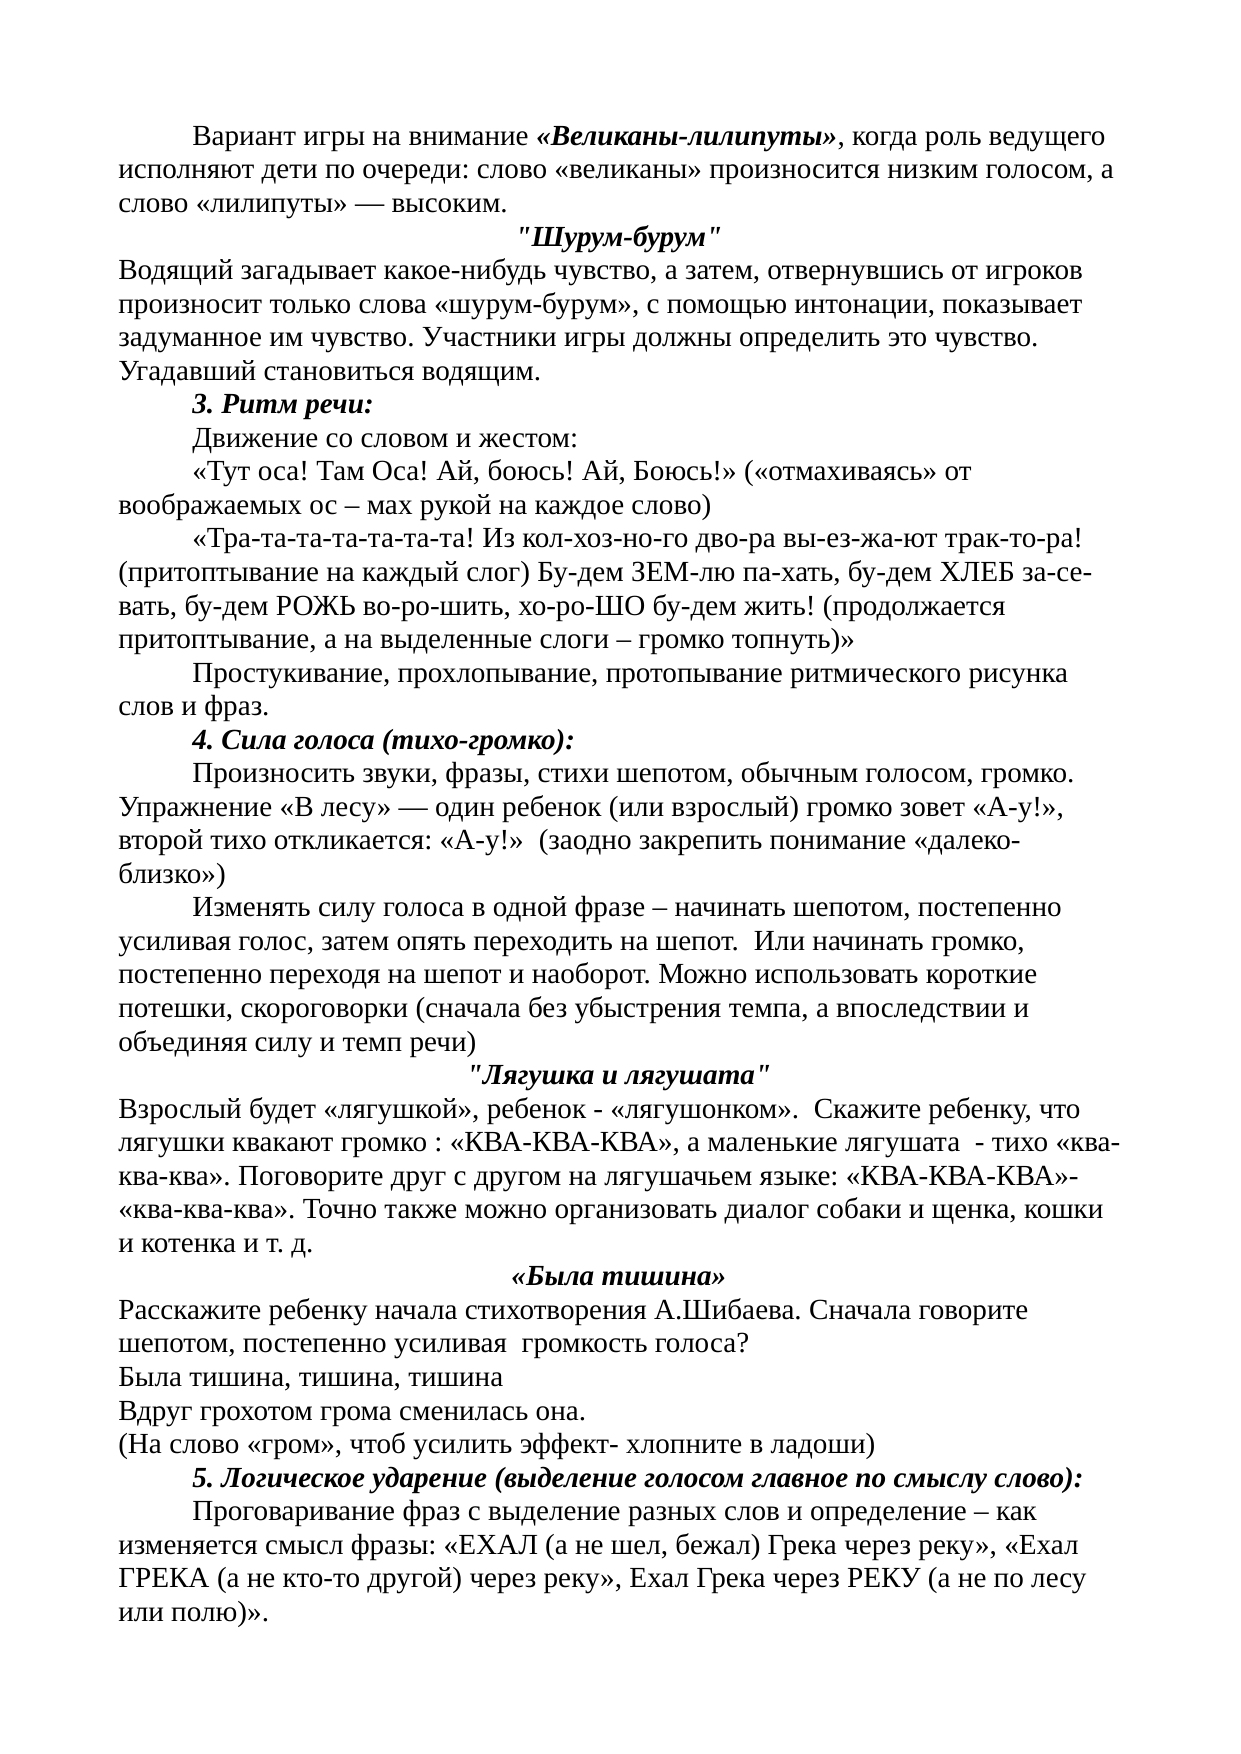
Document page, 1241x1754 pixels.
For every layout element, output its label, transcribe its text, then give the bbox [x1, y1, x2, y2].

text Водящий загадывает какое-нибудь чувство, а затем, отвернувшись от игроков произносит только слова «шурум-бурум», с помощью интонации, показывает задуманное им чувство. Участники игры должны определить это чувство. Угадавший становиться водящим. [118, 252, 1122, 386]
text (На слово «гром», чтоб усилить эффект- хлопните в ладоши) [118, 1426, 1122, 1460]
text 3. Ритм речи: [118, 386, 1122, 420]
text "Лягушка и лягушата" [118, 1057, 1122, 1091]
text Простукивание, прохлопывание, протопывание ритмического рисунка слов и фраз. [118, 655, 1122, 722]
text 5. Логическое ударение (выделение голосом главное по смыслу слово): [118, 1460, 1122, 1493]
text Вариант игры на внимание «Великаны-лилипуты», когда роль ведущего исполняют дети по очереди: слово «великаны» произносится низким голосом, а слово «лилипуты» — высоким. [118, 118, 1122, 219]
text «Тут оса! Там Оса! Ай, боюсь! Ай, Боюсь!» («отмахиваясь» от воображаемых ос – мах рукой на каждое слово) [118, 453, 1122, 521]
text «Была тишина» [118, 1258, 1122, 1292]
text Проговаривание фраз с выделение разных слов и определение – как изменяется смысл фразы: «ЕХАЛ (а не шел, бежал) Грека через реку», «Ехал ГРЕКА (а не кто-то другой) через реку», Ехал Грека через РЕКУ (а не по лесу или полю)». [118, 1493, 1122, 1627]
text Взрослый будет «лягушкой», ребенок - «лягушонком». Скажите ребенку, что лягушки квакают громко : «КВА-КВА-КВА», а маленькие лягушата - тихо «ква-ква-ква». Поговорите друг с другом на лягушачьем языке: «КВА-КВА-КВА»- «ква-ква-ква». Точно также можно организовать диалог собаки и щенка, кошки и котенка и т. д. [118, 1091, 1122, 1258]
text Произносить звуки, фразы, стихи шепотом, обычным голосом, громко. Упражнение «В лесу» — один ребенок (или взрослый) громко зовет «А-у!», второй тихо откликается: «А-у!» (заодно закрепить понимание «далеко-близко») [118, 755, 1122, 889]
text Изменять силу голоса в одной фразе – начинать шепотом, постепенно усиливая голос, затем опять переходить на шепот. Или начинать громко, постепенно переходя на шепот и наоборот. Можно использовать короткие потешки, скороговорки (сначала без убыстрения темпа, а впоследствии и объединяя силу и темп речи) [118, 889, 1122, 1057]
text Вдруг грохотом грома сменилась она. [118, 1393, 1122, 1426]
text «Тра-та-та-та-та-та-та! Из кол-хоз-но-го дво-ра вы-ез-жа-ют трак-то-ра! (притоптывание на каждый слог) Бу-дем ЗЕМ-лю па-хать, бу-дем ХЛЕБ за-се-вать, бу-дем РОЖЬ во-ро-шить, хо-ро-ШО бу-дем жить! (продолжается притоптывание, а на выделенные слоги – громко топнуть)» [118, 521, 1122, 655]
text Расскажите ребенку начала стихотворения А.Шибаева. Сначала говорите шепотом, постепенно усиливая громкость голоса? [118, 1292, 1122, 1359]
text Была тишина, тишина, тишина [118, 1359, 1122, 1393]
text "Шурум-бурум" [118, 219, 1122, 252]
text Движение со словом и жестом: [118, 420, 1122, 453]
text 4. Сила голоса (тихо-громко): [118, 722, 1122, 755]
